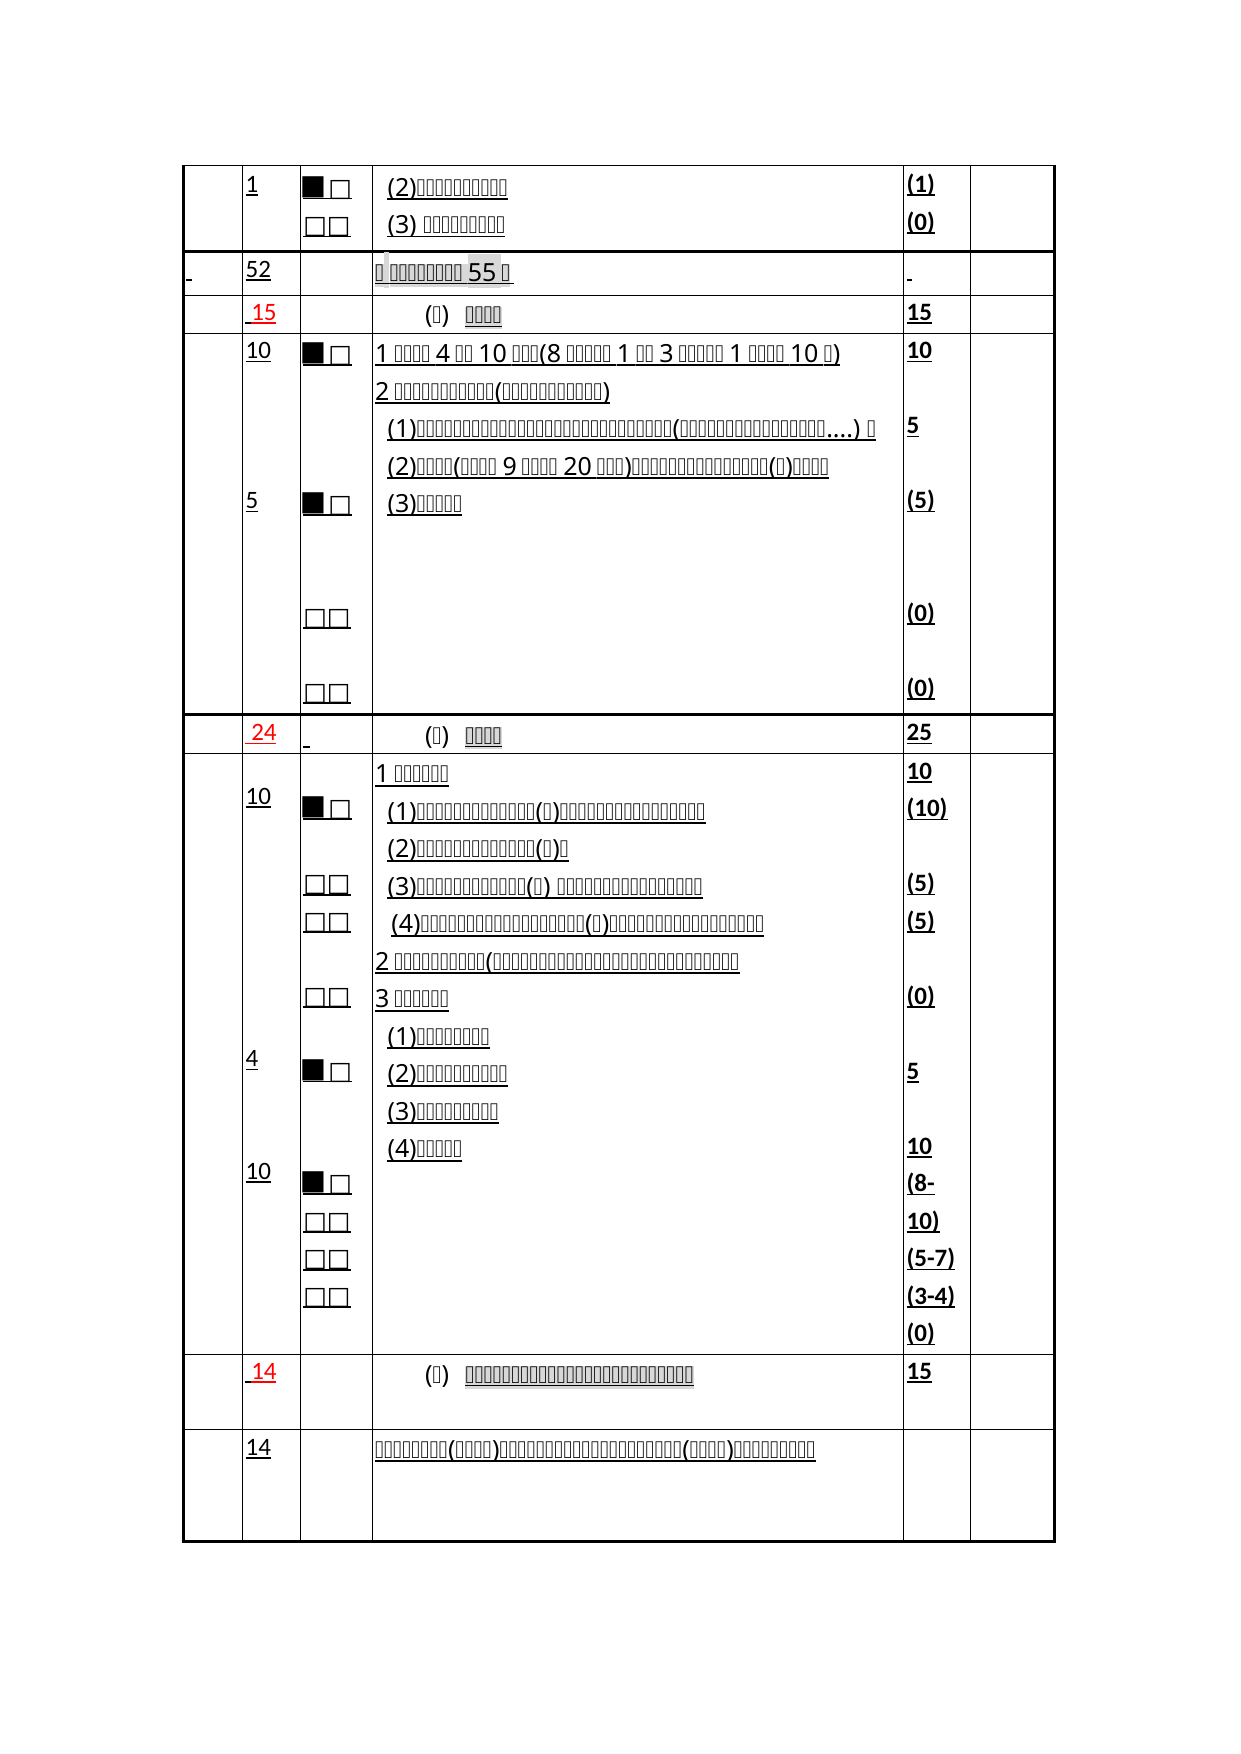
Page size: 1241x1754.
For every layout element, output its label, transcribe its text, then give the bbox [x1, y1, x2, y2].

table_cell 15 [904, 296, 970, 333]
table_cell [185, 253, 242, 295]
table_cell 答話內容分甲、乙兩種情形，依實際接聽情形擇一選填。 [373, 1355, 903, 1429]
table_cell [185, 716, 242, 753]
table_cell 15 [243, 296, 300, 333]
table_cell 14 [243, 1355, 300, 1429]
table_cell [971, 296, 1053, 333]
table_cell [185, 1430, 242, 1540]
table_cell [971, 253, 1053, 295]
table_cell [185, 1355, 242, 1429]
table_cell 1電話鈴聲4聲或10秒應答(8分；每增減1響或3秒，即增減1分，最多10分) 2業務單位無人接聽之情形(無人接聽情形，本項給分) (1)無人接聽，電話系統自動轉接總機人員服務或提供其他撥接服務(如改撥其他分機或改接總機人員服務....) 。 (2)無人接聽(電話鈴響9聲以上或20秒以上)電話系統或總機人員未提供其他轉(撥)接服務。 (3)電話故障。 [373, 334, 903, 713]
table_cell 15 [904, 1355, 970, 1429]
table_cell 10 5 (5) (0) (0) [904, 334, 970, 713]
table_cell 25 [904, 716, 970, 753]
table_cell 10 (10) (5) (5) (0) 5 10 (8-10) (5-7) (3-4) (0) [904, 754, 970, 1354]
table_cell [301, 253, 372, 295]
table_cell □ □ □□ □□ [301, 334, 372, 713]
table_cell 10 5 [243, 334, 300, 713]
table_cell [185, 296, 242, 333]
table_cell 1 [243, 166, 300, 249]
table_cell [185, 166, 242, 249]
table_cell (2)語調平淡，態度尚住。 (3) 語調急燥，不耐煩。 [373, 166, 903, 249]
table_cell 1接話應對情形 (1)清晰報明單位名稱或自己姓名(氏)，說「您好」、「早安」等問候語。 (2)清晰報明單位名稱或自己姓名(氏)。 (3)未報明單位名稱或自己姓名(氏) ，說「您好」、「早安」等問候語。 (4)接話說「喂」未報明單位名稱或自己姓名(氏)，未說「您好」、「早安」等問候語。 2結束時，有禮貌性用語(如「謝謝」、「再見」、「不客氣」等，並讓來電先掛電話。 3接話時之態度 (1)語調謙和、熱誠。 (2)語調平淡，態度尚佳。 (3)語調急燥，不耐煩。 (4)語調粗暴。 [373, 754, 903, 1354]
table_cell 接聽速度 [373, 296, 903, 333]
table_cell [185, 334, 242, 713]
table_cell [971, 1430, 1053, 1540]
table_cell □ □□ [301, 166, 372, 249]
table_cell [971, 754, 1053, 1354]
table_cell [971, 716, 1053, 753]
table_cell (1) (0) [904, 166, 970, 249]
table_cell 二 業務單位接聽電話55分 [373, 253, 903, 295]
table_cell [301, 296, 372, 333]
table_cell 24 [243, 716, 300, 753]
table_cell [301, 716, 372, 753]
table_cell [971, 166, 1053, 249]
table_cell □ □□ □□ □□ □ □ □□ □□ □□ [301, 754, 372, 1354]
table_cell [904, 1430, 970, 1540]
table_cell [301, 1430, 372, 1540]
table_cell 電話禮貌 [373, 716, 903, 753]
table_cell 14 [243, 1430, 300, 1540]
table_cell [185, 754, 242, 1354]
table_cell 10 4 10 [243, 754, 300, 1354]
table_cell 52 [243, 253, 300, 295]
table_cell [971, 1355, 1053, 1429]
table_cell [971, 334, 1053, 713]
table_cell [301, 1355, 372, 1429]
table_cell 甲、業務承辦單位(或承辦人)直接接聽；或經代接電話後轉至業務承辦單位(或承辦人)接聽解說詳細程度： [373, 1430, 903, 1540]
table_cell [904, 253, 970, 295]
